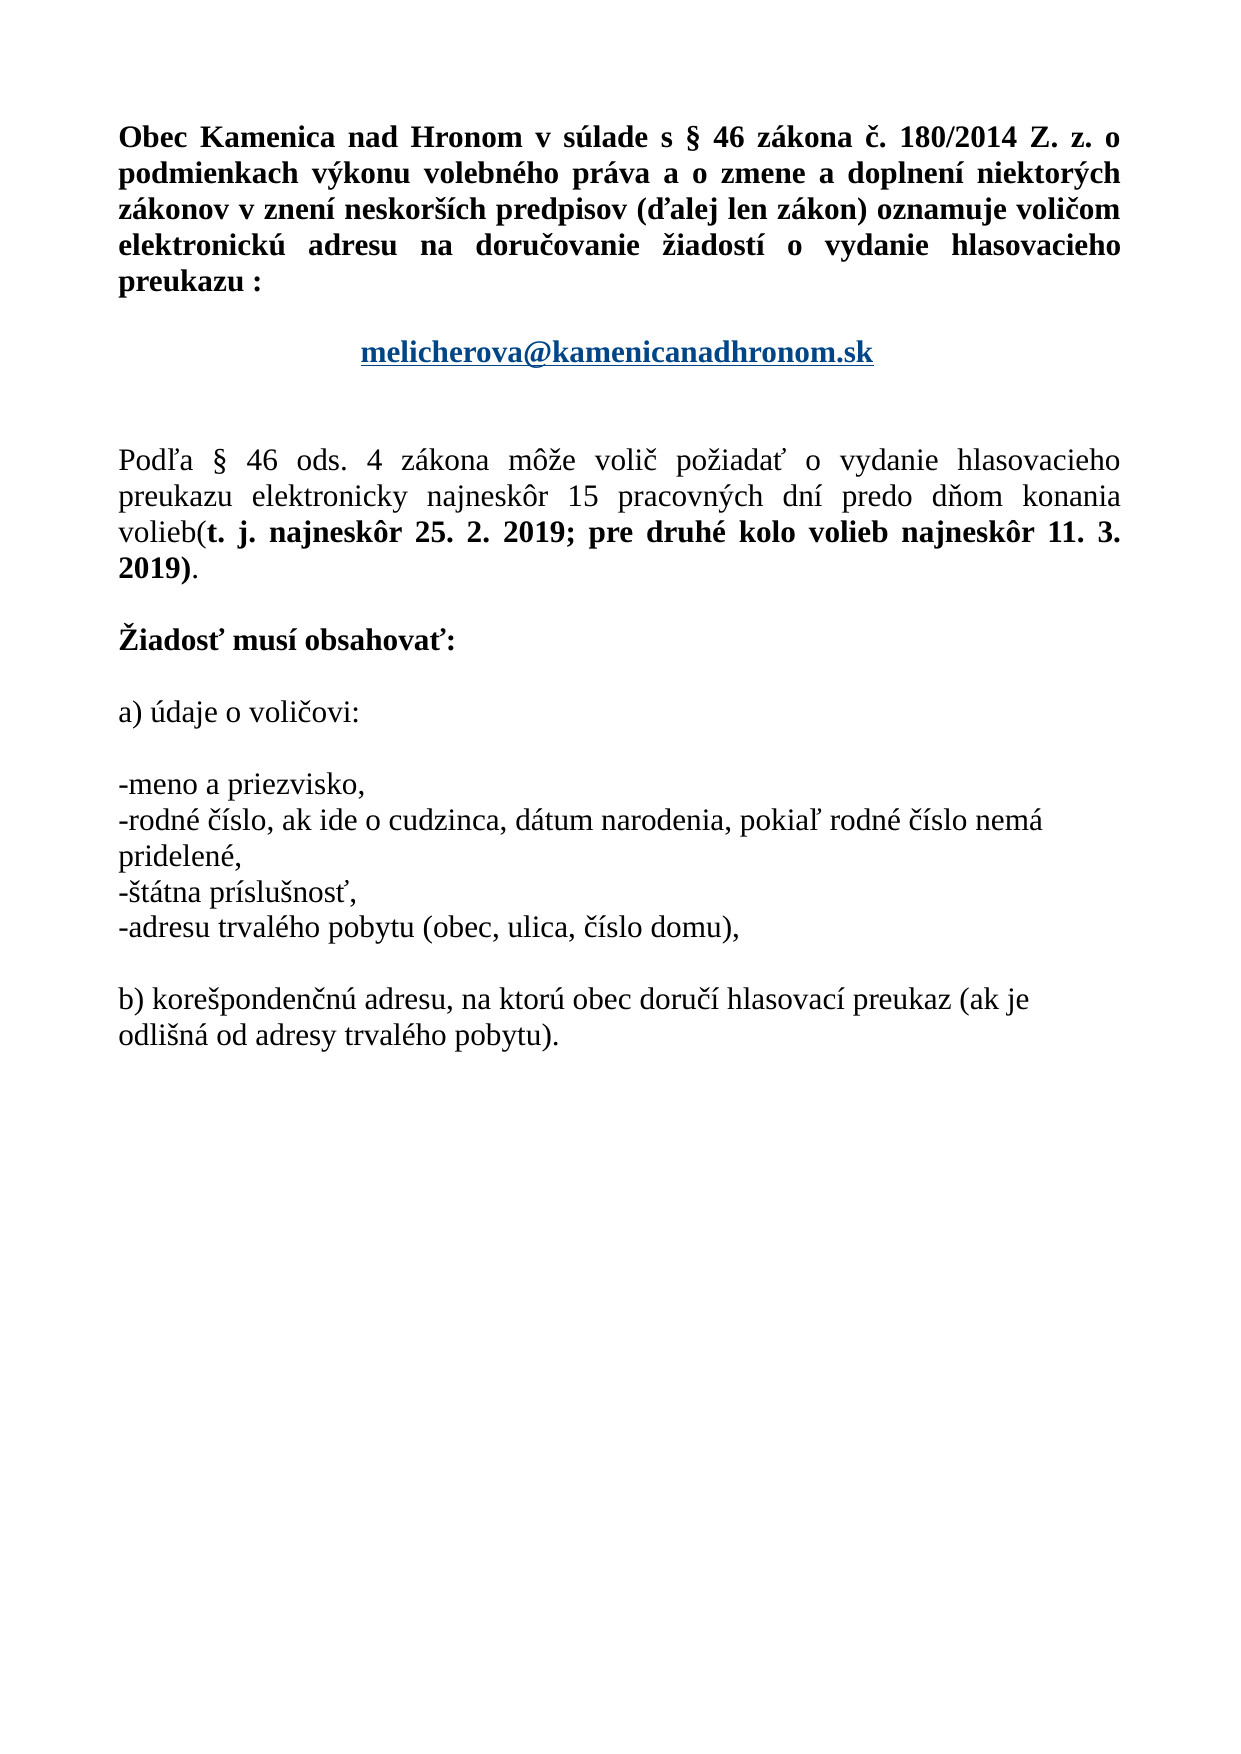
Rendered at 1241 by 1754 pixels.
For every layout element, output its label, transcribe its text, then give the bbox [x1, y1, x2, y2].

text Žiadosť musí obsahovať: [118, 621, 1122, 657]
text -adresu trvalého pobytu (obec, ulica, číslo domu), [118, 909, 1122, 945]
text Obec Kamenica nad Hronom v súlade s § 46 zákona č. 180/2014 Z. z. o podmienkach výkonu volebného práva a o zmene a doplnení niektorých zákonov v znení neskorších predpisov (ďalej len zákon) oznamuje voličom elektronickú adresu na doručovanie žiadostí o vydanie hlasovacieho preukazu : [118, 118, 1122, 298]
text b) korešpondenčnú adresu, na ktorú obec doručí hlasovací preukaz (ak je odlišná od adresy trvalého pobytu). [118, 981, 1122, 1052]
text -meno a priezvisko, [118, 765, 1122, 801]
text -štátna príslušnosť, [118, 873, 1122, 909]
text Podľa § 46 ods. 4 zákona môže volič požiadať o vydanie hlasovacieho preukazu elektronicky najneskôr 15 pracovných dní predo dňom konania volieb(t. j. najneskôr 25. 2. 2019; pre druhé kolo volieb najneskôr 11. 3. 2019). [118, 442, 1122, 585]
text a) údaje o voličovi: [118, 693, 1122, 729]
text -rodné číslo, ak ide o cudzinca, dátum narodenia, pokiaľ rodné číslo nemá pridelené, [118, 801, 1122, 873]
text melicherova@kamenicanadhronom.sk [118, 334, 1122, 370]
